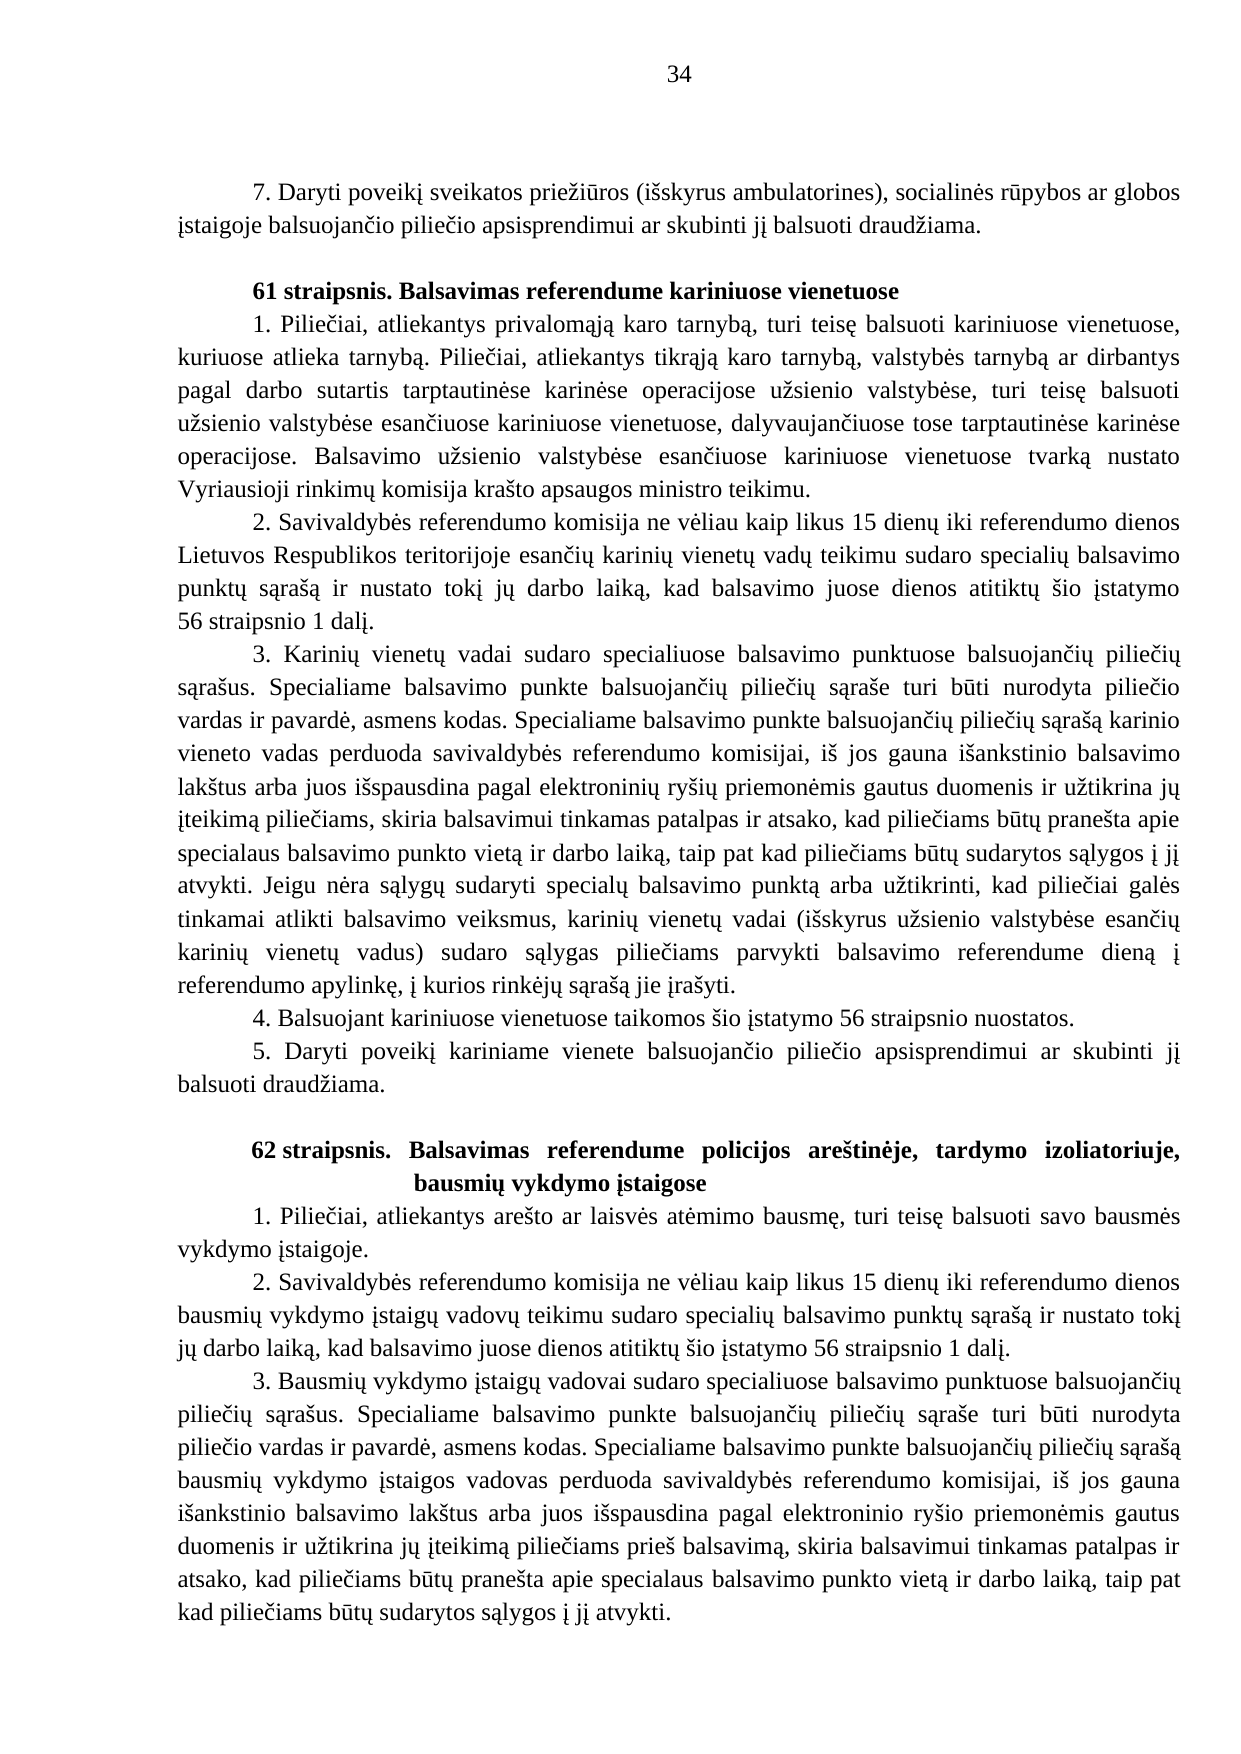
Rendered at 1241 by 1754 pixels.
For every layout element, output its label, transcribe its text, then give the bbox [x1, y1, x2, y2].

text 1. Piliečiai, atliekantys privalomąją karo tarnybą, turi teisę balsuoti kariniuose vienetuose, kuriuose atlieka tarnybą. Piliečiai, atliekantys tikrąją karo tarnybą, valstybės tarnybą ar dirbantys pagal darbo sutartis tarptautinėse karinėse operacijose užsienio valstybėse, turi teisę balsuoti užsienio valstybėse esančiuose kariniuose vienetuose, dalyvaujančiuose tose tarptautinėse karinėse operacijose. Balsavimo užsienio valstybėse esančiuose kariniuose vienetuose tvarką nustato Vyriausioji rinkimų komisija krašto apsaugos ministro teikimu. [177, 309, 1181, 503]
text 2. Savivaldybės referendumo komisija ne vėliau kaip likus 15 dienų iki referendumo dienos bausmių vykdymo įstaigų vadovų teikimu sudaro specialių balsavimo punktų sąrašą ir nustato tokį jų darbo laiką, kad balsavimo juose dienos atitiktų šio įstatymo 56 straipsnio 1 dalį. [177, 1267, 1181, 1362]
text 5. Daryti poveikį kariniame vienete balsuojančio piliečio apsisprendimui ar skubinti jį balsuoti draudžiama. [177, 1036, 1181, 1097]
text 7. Daryti poveikį sveikatos priežiūros (išskyrus ambulatorines), socialinės rūpybos ar globos įstaigoje balsuojančio piliečio apsisprendimui ar skubinti jį balsuoti draudžiama. [177, 177, 1181, 239]
text 62 straipsnis. Balsavimas referendume policijos areštinėje, tardymo izoliatoriuje, bausmių vykdymo įstaigose [251, 1135, 1181, 1197]
text 4. Balsuojant kariniuose vienetuose taikomos šio įstatymo 56 straipsnio nuostatos. [177, 1003, 1181, 1031]
text 3. Karinių vienetų vadai sudaro specialiuose balsavimo punktuose balsuojančių piliečių sąrašus. Specialiame balsavimo punkte balsuojančių piliečių sąraše turi būti nurodyta piliečio vardas ir pavardė, asmens kodas. Specialiame balsavimo punkte balsuojančių piliečių sąrašą karinio vieneto vadas perduoda savivaldybės referendumo komisijai, iš jos gauna išankstinio balsavimo lakštus arba juos išspausdina pagal elektroninių ryšių priemonėmis gautus duomenis ir užtikrina jų įteikimą piliečiams, skiria balsavimui tinkamas patalpas ir atsako, kad piliečiams būtų pranešta apie specialaus balsavimo punkto vietą ir darbo laiką, taip pat kad piliečiams būtų sudarytos sąlygos į jį atvykti. Jeigu nėra sąlygų sudaryti specialų balsavimo punktą arba užtikrinti, kad piliečiai galės tinkamai atlikti balsavimo veiksmus, karinių vienetų vadai (išskyrus užsienio valstybėse esančių karinių vienetų vadus) sudaro sąlygas piliečiams parvykti balsavimo referendume dieną į referendumo apylinkę, į kurios rinkėjų sąrašą jie įrašyti. [177, 639, 1181, 998]
text 3. Bausmių vykdymo įstaigų vadovai sudaro specialiuose balsavimo punktuose balsuojančių piliečių sąrašus. Specialiame balsavimo punkte balsuojančių piliečių sąraše turi būti nurodyta piliečio vardas ir pavardė, asmens kodas. Specialiame balsavimo punkte balsuojančių piliečių sąrašą bausmių vykdymo įstaigos vadovas perduoda savivaldybės referendumo komisijai, iš jos gauna išankstinio balsavimo lakštus arba juos išspausdina pagal elektroninio ryšio priemonėmis gautus duomenis ir užtikrina jų įteikimą piliečiams prieš balsavimą, skiria balsavimui tinkamas patalpas ir atsako, kad piliečiams būtų pranešta apie specialaus balsavimo punkto vietą ir darbo laiką, taip pat kad piliečiams būtų sudarytos sąlygos į jį atvykti. [177, 1366, 1181, 1626]
text 61 straipsnis. Balsavimas referendume kariniuose vienetuose [177, 276, 1181, 305]
text 2. Savivaldybės referendumo komisija ne vėliau kaip likus 15 dienų iki referendumo dienos Lietuvos Respublikos teritorijoje esančių karinių vienetų vadų teikimu sudaro specialių balsavimo punktų sąrašą ir nustato tokį jų darbo laiką, kad balsavimo juose dienos atitiktų šio įstatymo 56 straipsnio 1 dalį. [177, 507, 1181, 635]
text 1. Piliečiai, atliekantys arešto ar laisvės atėmimo bausmę, turi teisę balsuoti savo bausmės vykdymo įstaigoje. [177, 1201, 1181, 1263]
